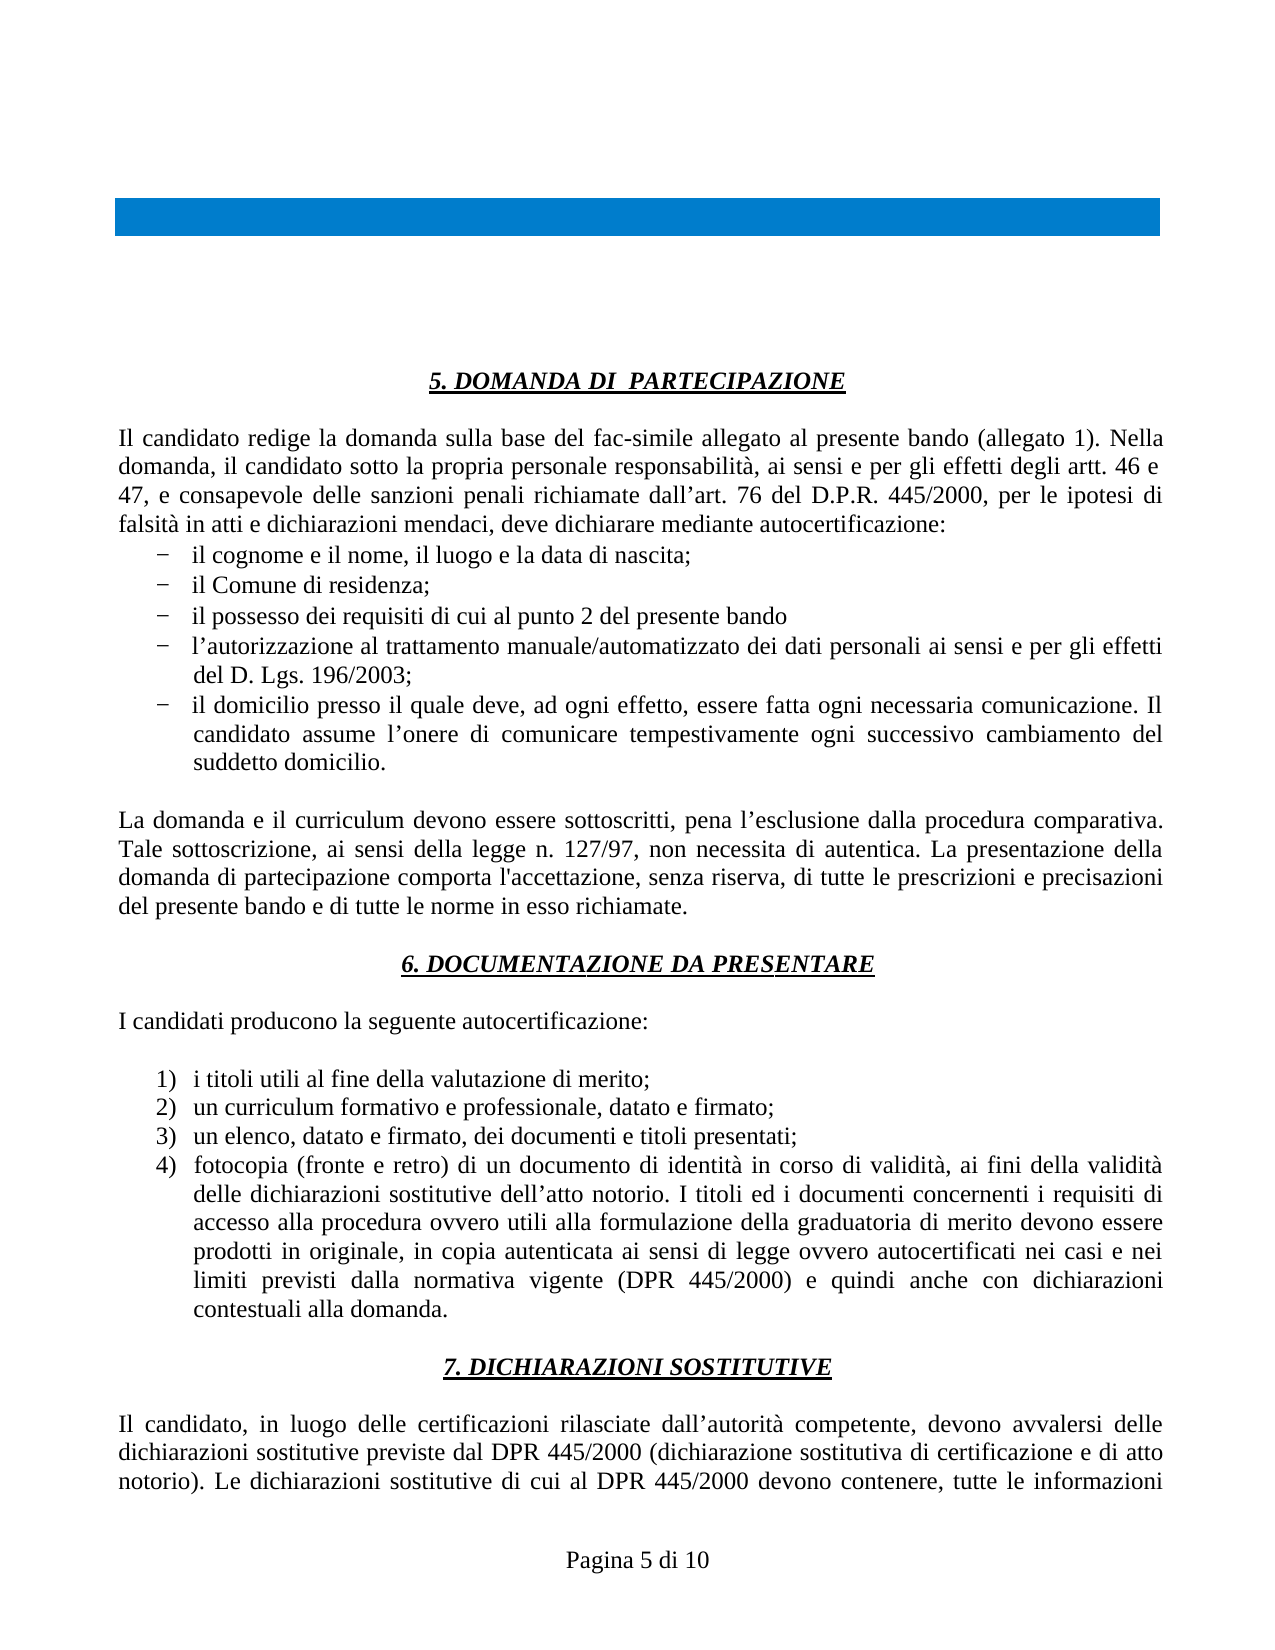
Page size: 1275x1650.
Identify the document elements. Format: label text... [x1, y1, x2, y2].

text 3) un elenco, datato e firmato, dei documenti e titoli presentati; [156, 1121, 1175, 1150]
text La domanda e il curriculum devono essere sottoscritti, pena l’esclusione dalla procedura comparativa. Tale sottoscrizione, ai sensi della legge n. 127/97, non necessita di autentica. La presentazione della domanda di partecipazione comporta l'accettazione, senza riserva, di tutte le prescrizioni e precisazioni del presente bando e di tutte le norme in esso richiamate. [118, 805, 1163, 920]
text − il possesso dei requisiti di cui al punto 2 del presente bando [156, 601, 1175, 630]
text Il candidato, in luogo delle certificazioni rilasciate dall’autorità competente, devono avvalersi delle dichiarazioni sostitutive previste dal DPR 445/2000 (dichiarazione sostitutiva di certificazione e di atto notorio). Le dichiarazioni sostitutive di cui al DPR 445/2000 devono contenere, tutte le informazioni [118, 1409, 1163, 1495]
text I candidati producono la seguente autocertificazione: [118, 1006, 653, 1035]
text 4) fotocopia (fronte e retro) di un documento di identità in corso di validità, ai fini della validità delle dichiarazioni sostitutive dell’atto notorio. I titoli ed i documenti concernenti i requisiti di accesso alla procedura ovvero utili alla formulazione della graduatoria di merito devono essere prodotti in originale, in copia autenticata ai sensi di legge ovvero autocertificati nei casi e nei limiti previsti dalla normativa vigente (DPR 445/2000) e quindi anche con dichiarazioni contestuali alla domanda. [156, 1150, 1163, 1322]
text 47, e consapevole delle sanzioni penali richiamate dall’art. 76 del D.P.R. 445/2000, per le ipotesi di falsità in atti e dichiarazioni mendaci, deve dichiarare mediante autocertificazione: [118, 480, 1163, 538]
text 1) i titoli utili al fine della valutazione di merito; [156, 1064, 1175, 1092]
text − il domicilio presso il quale deve, ad ogni effetto, essere fatta ogni necessaria comunicazione. Il candidato assume l’onere di comunicare tempestivamente ogni successivo cambiamento del suddetto domicilio. [156, 691, 1163, 776]
text 5. DOMANDA DI PARTECIPAZIONE [425, 366, 851, 394]
text Il candidato redige la domanda sulla base del fac-simile allegato al presente bando (allegato 1). Nella domanda, il candidato sotto la propria personale responsabilità, ai sensi e per gli effetti degli artt. 46 e [118, 423, 1163, 480]
text 7. DICHIARAZIONI SOSTITUTIVE [443, 1352, 1175, 1381]
text 2) un curriculum formativo e professionale, datato e firmato; [156, 1092, 1175, 1121]
text − il cognome e il nome, il luogo e la data di nascita; [156, 540, 1175, 568]
text − l’autorizzazione al trattamento manuale/automatizzato dei dati personali ai sensi e per gli effetti del D. Lgs. 196/2003; [156, 632, 1163, 689]
text 6. DOCUMENTAZIONE DA PRESENTARE [401, 949, 1175, 977]
text − il Comune di residenza; [156, 570, 1175, 599]
